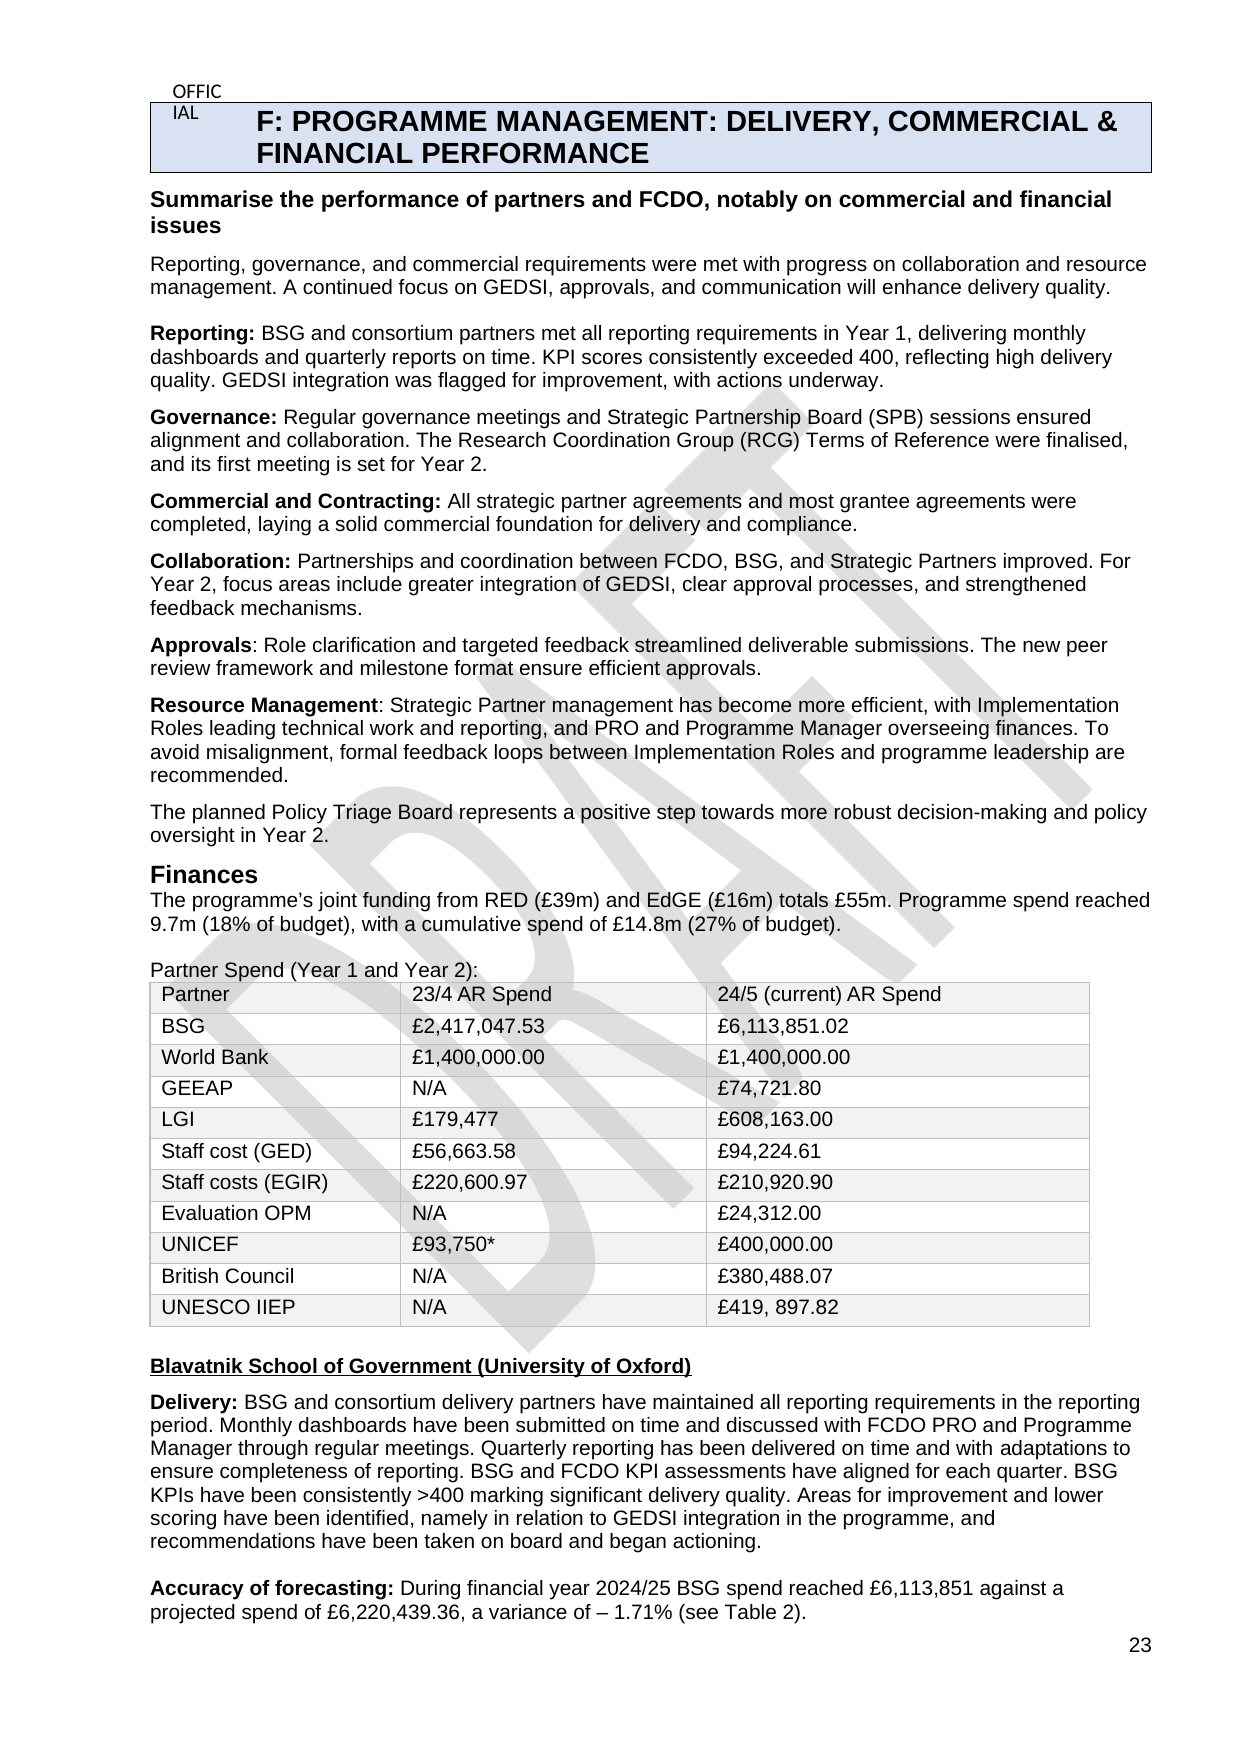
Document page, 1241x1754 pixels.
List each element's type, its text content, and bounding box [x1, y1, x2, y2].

text The programme’s joint funding from RED (£39m) and EdGE (£16m) totals £55m. Programme spend reached 9.7m (18% of budget), with a cumulative spend of £14.8m (27% of budget). [396, 889, 529, 935]
table_cell £93,750* [452, 1233, 549, 1263]
text [514, 861, 630, 889]
table_cell £6,113,851.02 [760, 1014, 1089, 1044]
table_cell British Council [151, 1264, 400, 1294]
table_header 23/4 AR Spend [401, 983, 476, 1013]
text Partner Spend (Year 1 and Year 2): [255, 969, 327, 982]
text [890, 861, 1152, 889]
table_cell [584, 1077, 706, 1107]
text The planned Policy Triage Board represents a positive step towards more robust decision-making and policy oversight in Year 2. [830, 801, 1152, 847]
text Approvals: Role clarification and targeted feedback streamlined deliverable submissions. The new peer review framework and milestone format ensure efficient approvals. [150, 633, 664, 680]
text [778, 861, 873, 889]
text Resource Management: Strategic Partner management has become more efficient, with Implementation Roles leading technical work and reporting, and PRO and Programme Manager overseeing finances. To avoid misalignment, formal feedback loops between Implementation Roles and programme leadership are recommended. [550, 694, 771, 787]
text Partner Spend (Year 1 and Year 2): [466, 959, 534, 982]
table_cell £2,417,047.53 [544, 1020, 609, 1044]
text [646, 861, 740, 889]
table_cell £1,400,000.00 [462, 1045, 539, 1076]
text Partner Spend (Year 1 and Year 2): [573, 959, 698, 982]
table_cell £1,400,000.00 [680, 1045, 706, 1060]
text Collaboration: Partnerships and coordination between FCDO, BSG, and Strategic Partners improved. For Year 2, focus areas include greater integration of GEDSI, clear approval processes, and strengthened feedback mechanisms. [633, 550, 879, 619]
text Resource Management: Strategic Partner management has become more efficient, with Implementation Roles leading technical work and reporting, and PRO and Programme Manager overseeing finances. To avoid misalignment, formal feedback loops between Implementation Roles and programme leadership are recommended. [150, 694, 555, 787]
table_cell World Bank [264, 1045, 400, 1076]
table_cell N/A [421, 1202, 549, 1232]
table_cell LGI [151, 1108, 312, 1138]
table_cell £56,663.58 [401, 1139, 524, 1169]
table_cell £1,400,000.00 [401, 1045, 447, 1076]
table_cell [677, 1170, 706, 1201]
text The programme’s joint funding from RED (£39m) and EdGE (£16m) totals £55m. Programme spend reached 9.7m (18% of budget), with a cumulative spend of £14.8m (27% of budget). [150, 889, 398, 935]
table_cell £6,113,851.02 [707, 1014, 743, 1044]
table_cell [327, 1108, 400, 1138]
table_cell N/A [401, 1264, 468, 1294]
table_cell £1,400,000.00 [552, 1045, 665, 1076]
text Delivery: BSG and consortium delivery partners have maintained all reporting requirements in the reporting period. Monthly dashboards have been submitted on time and discussed with FCDO PRO and Programme Manager through regular meetings. Quarterly reporting has been delivered on time and with adaptations to ensure completeness of reporting. BSG and FCDO KPI assessments have aligned for each quarter. BSG KPIs have been consistently >400 marking significant delivery quality. Areas for improvement and lower scoring have been identified, namely in relation to GEDSI integration in the programme, and recommendations have been taken on board and began actioning. [150, 1390, 1152, 1553]
table_cell UNICEF [151, 1233, 400, 1263]
table_header Partner [151, 983, 187, 1013]
table_cell £419, 897.82 [707, 1295, 1089, 1326]
table_cell £1,400,000.00 [783, 1045, 1089, 1076]
table_cell BSG [151, 1014, 218, 1044]
text [371, 861, 498, 889]
table_cell [588, 1264, 706, 1294]
table_cell £24,312.00 [707, 1202, 1089, 1232]
table_cell World Bank [151, 1045, 250, 1076]
text The planned Policy Triage Board represents a positive step towards more robust decision-making and policy oversight in Year 2. [442, 801, 599, 847]
text Commercial and Contracting: All strategic partner agreements and most grantee agreements were completed, laying a solid commercial foundation for delivery and compliance. [692, 490, 796, 536]
text Commercial and Contracting: All strategic partner agreements and most grantee agreements were completed, laying a solid commercial foundation for delivery and compliance. [150, 489, 697, 536]
text The programme’s joint funding from RED (£39m) and EdGE (£16m) totals £55m. Programme spend reached 9.7m (18% of budget), with a cumulative spend of £14.8m (27% of budget). [918, 889, 1152, 935]
text Blavatnik School of Government (University of Oxford) [150, 1354, 1152, 1378]
table_cell [358, 1139, 400, 1169]
table_cell Staff cost (GED) [151, 1139, 343, 1169]
table_cell £400,000.00 [707, 1233, 1089, 1263]
table_cell N/A [401, 1077, 476, 1107]
text Collaboration: Partnerships and coordination between FCDO, BSG, and Strategic Partners improved. For Year 2, focus areas include greater integration of GEDSI, clear approval processes, and strengthened feedback mechanisms. [855, 550, 1152, 619]
table_cell N/A [581, 1202, 706, 1232]
text The planned Policy Triage Board represents a positive step towards more robust decision-making and policy oversight in Year 2. [150, 801, 352, 847]
text The planned Policy Triage Board represents a positive step towards more robust decision-making and policy oversight in Year 2. [601, 801, 708, 847]
text Collaboration: Partnerships and coordination between FCDO, BSG, and Strategic Partners improved. For Year 2, focus areas include greater integration of GEDSI, clear approval processes, and strengthened feedback mechanisms. [150, 550, 603, 619]
table_cell [520, 1108, 601, 1138]
text Partner Spend (Year 1 and Year 2): [150, 959, 193, 982]
table_header 23/4 AR Spend [574, 983, 706, 1013]
table_cell N/A [401, 1295, 500, 1326]
text The planned Policy Triage Board represents a positive step towards more robust decision-making and policy oversight in Year 2. [696, 801, 831, 847]
table_cell [483, 1264, 535, 1290]
table_cell £74,721.80 [737, 1077, 1089, 1107]
table_cell UNESCO IIEP [151, 1295, 400, 1326]
table_cell [564, 1170, 664, 1201]
table_header 23/4 AR Spend [490, 983, 521, 999]
table_cell £2,417,047.53 [625, 1014, 706, 1044]
text Governance: Regular governance meetings and Strategic Partnership Board (SPB) sessions ensured alignment and collaboration. The Research Coordination Group (RCG) Terms of Reference were finalised, and its first meeting is set for Year 2. [772, 406, 1152, 475]
text The programme’s joint funding from RED (£39m) and EdGE (£16m) totals £55m. Programme spend reached 9.7m (18% of budget), with a cumulative spend of £14.8m (27% of budget). [816, 889, 919, 935]
table_cell £93,750* [401, 1233, 437, 1263]
text Accuracy of forecasting: During financial year 2024/25 BSG spend reached £6,113,851 against a projected spend of £6,220,439.36, a variance of – 1.71% (see Table 2). [150, 1576, 1152, 1624]
text Approvals: Role clarification and targeted feedback streamlined deliverable submissions. The new peer review framework and milestone format ensure efficient approvals. [662, 633, 940, 680]
table_cell GEEAP [151, 1077, 281, 1107]
table_cell £1,400,000.00 [707, 1045, 767, 1076]
text Summarise the performance of partners and FCDO, notably on commercial and financial issues [150, 187, 1152, 238]
table_cell £94,224.61 [707, 1139, 1089, 1169]
text Reporting, governance, and commercial requirements were met with progress on collaboration and resource management. A continued focus on GEDSI, approvals, and communication will enhance delivery quality. [150, 252, 1152, 299]
text Resource Management: Strategic Partner management has become more efficient, with Implementation Roles leading technical work and reporting, and PRO and Programme Manager overseeing finances. To avoid misalignment, formal feedback loops between Implementation Roles and programme leadership are recommended. [999, 694, 1152, 787]
text Partner Spend (Year 1 and Year 2): [356, 959, 445, 982]
text Finances [150, 861, 352, 889]
table_cell £220,600.97 [401, 1170, 541, 1201]
text The programme’s joint funding from RED (£39m) and EdGE (£16m) totals £55m. Programme spend reached 9.7m (18% of budget), with a cumulative spend of £14.8m (27% of budget). [538, 889, 664, 935]
text Commercial and Contracting: All strategic partner agreements and most grantee agreements were completed, laying a solid commercial foundation for delivery and compliance. [794, 489, 1152, 536]
table_cell £380,488.07 [707, 1264, 1089, 1294]
table_cell [233, 1014, 400, 1044]
text Resource Management: Strategic Partner management has become more efficient, with Implementation Roles leading technical work and reporting, and PRO and Programme Manager overseeing finances. To avoid misalignment, formal feedback loops between Implementation Roles and programme leadership are recommended. [800, 694, 1047, 787]
table_cell [646, 1139, 706, 1169]
table_header Partner [228, 983, 376, 1013]
text Reporting: BSG and consortium partners met all reporting requirements in Year 1, delivering monthly dashboards and quarterly reports on time. KPI scores consistently exceeded 400, reflecting high delivery quality. GEDSI integration was flagged for improvement, with actions underway. [150, 322, 1152, 392]
table_cell Evaluation OPM [151, 1202, 400, 1232]
table_cell [615, 1108, 706, 1138]
text Approvals: Role clarification and targeted feedback streamlined deliverable submissions. The new peer review framework and milestone format ensure efficient approvals. [938, 633, 1152, 680]
table_cell £608,163.00 [707, 1108, 1089, 1138]
table_cell [544, 1139, 632, 1169]
table_cell £179,477 [401, 1108, 502, 1138]
table_cell [558, 1295, 706, 1326]
text Governance: Regular governance meetings and Strategic Partnership Board (SPB) sessions ensured alignment and collaboration. The Research Coordination Group (RCG) Terms of Reference were finalised, and its first meeting is set for Year 2. [150, 406, 746, 475]
table_cell £2,417,047.53 [429, 1014, 507, 1044]
table_cell Staff costs (EGIR) [151, 1170, 375, 1201]
table_cell £93,750* [592, 1233, 706, 1263]
text Partner Spend (Year 1 and Year 2): [722, 959, 891, 982]
text F: PROGRAMME MANAGEMENT: DELIVERY, COMMERCIAL & FINANCIAL PERFORMANCE [151, 103, 1151, 172]
table_cell [296, 1077, 400, 1107]
table_cell [493, 1077, 570, 1107]
table_cell £210,920.90 [707, 1170, 1089, 1201]
table_header 24/5 (current) AR Spend [737, 983, 1089, 1013]
text Partner Spend (Year 1 and Year 2): [902, 959, 1152, 982]
